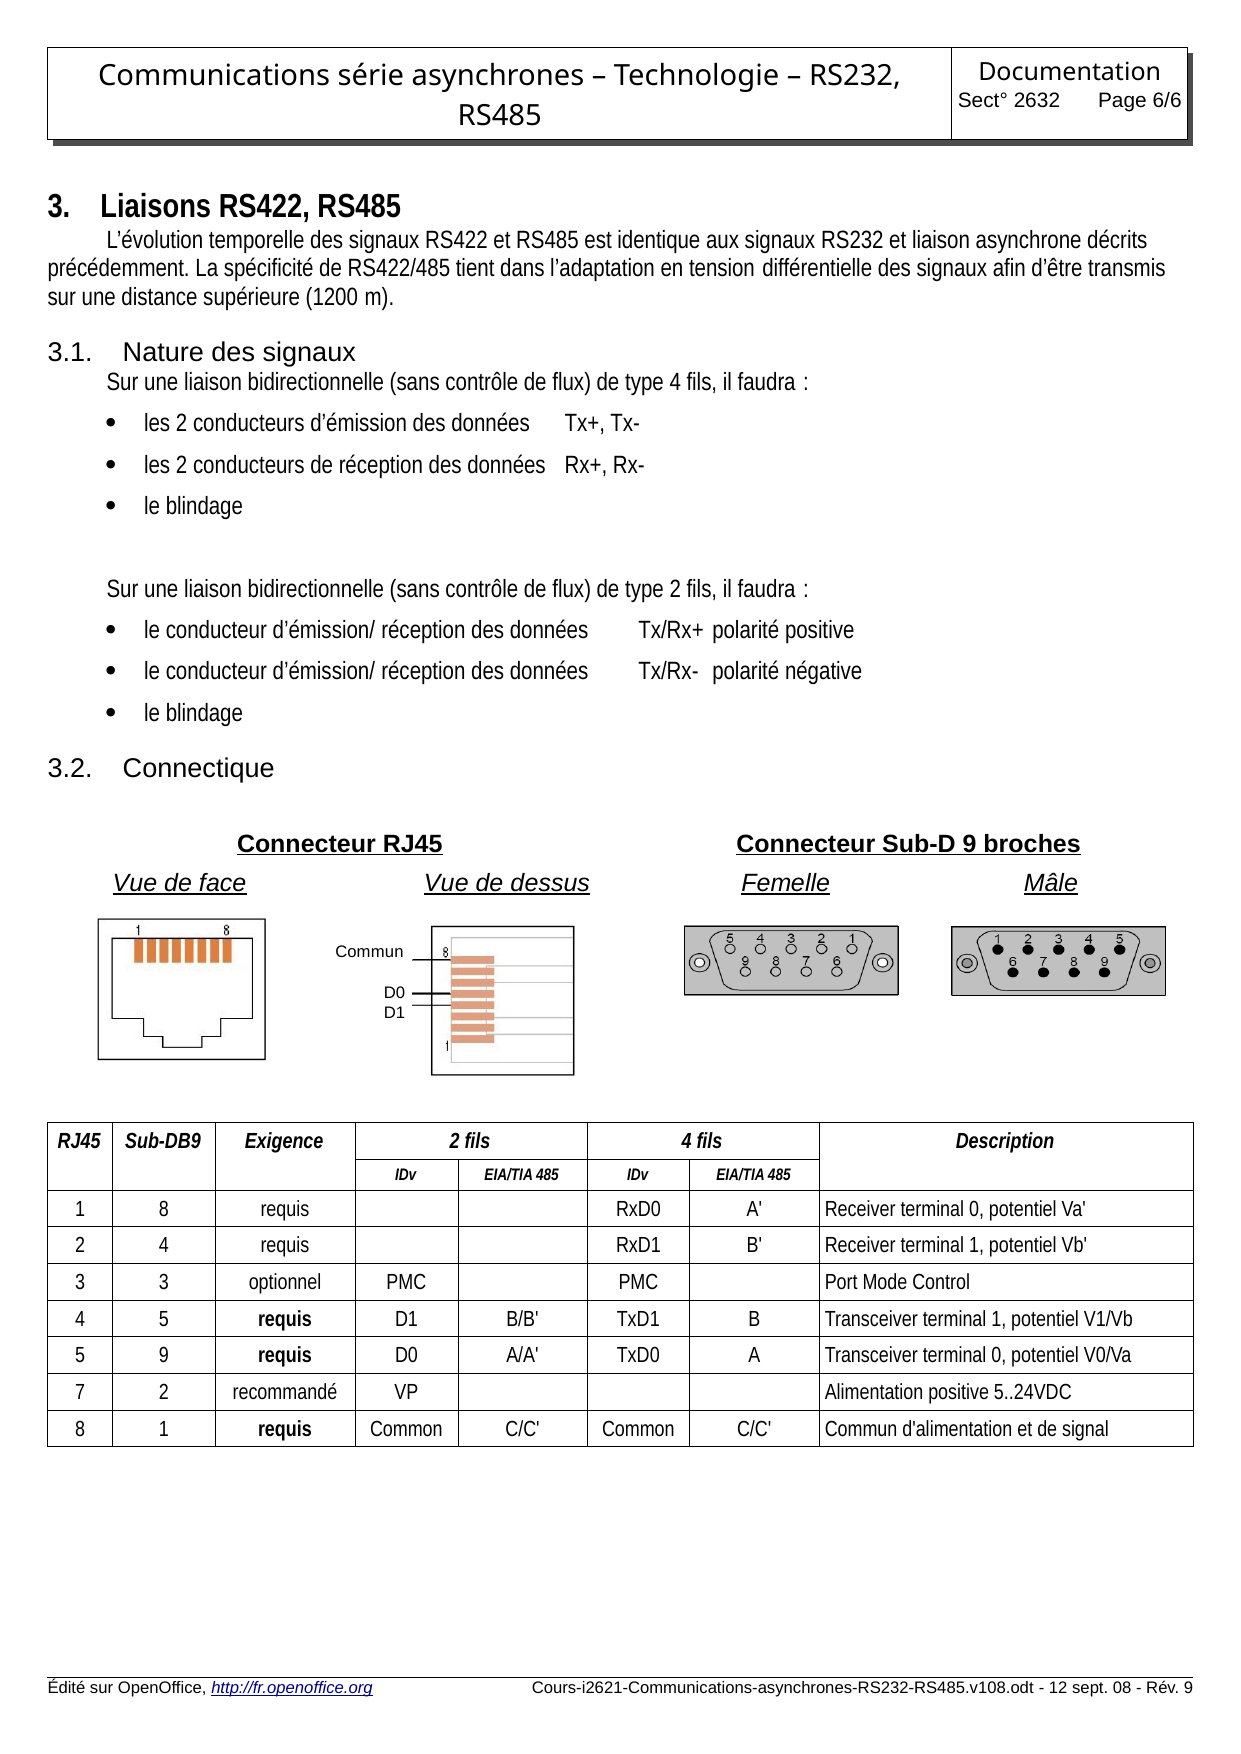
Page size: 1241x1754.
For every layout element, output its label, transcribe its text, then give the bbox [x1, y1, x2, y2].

table_cell optionnel [216, 1264, 355, 1300]
table_cell IDv [588, 1160, 689, 1190]
table_cell RxD0 [588, 1191, 689, 1226]
table_cell requis [216, 1337, 355, 1373]
table_cell 1 [113, 1411, 215, 1446]
table_cell [356, 1227, 458, 1263]
table_header Exigence [216, 1123, 355, 1190]
table_cell [459, 1227, 587, 1263]
table_cell VP [356, 1374, 458, 1410]
table_cell requis [216, 1191, 355, 1226]
table_cell B/B' [459, 1301, 587, 1336]
list les 2 conducteurs d’émission des données Tx+, Tx- [47, 408, 1193, 437]
table_cell [459, 1374, 587, 1410]
table_cell 8 [113, 1191, 215, 1226]
table_cell [356, 1191, 458, 1226]
table_cell [459, 1191, 587, 1226]
text Sur une liaison bidirectionnelle (sans contrôle de flux) de type 4 fils, il faudra : [47, 367, 1193, 396]
table_cell 1 [48, 1191, 112, 1226]
text L’évolution temporelle des signaux RS422 et RS485 est identique aux signaux RS232 et liaison asynchrone décrits précédemment. La spécificité de RS422/485 tient dans l’adaptation en tension différentielle des signaux afin d’être transmis sur une distance supérieure (1200 m). [47, 224, 1193, 311]
table_cell A/A' [459, 1337, 587, 1373]
table_cell PMC [356, 1264, 458, 1300]
table_cell B' [690, 1227, 819, 1263]
table_cell requis [216, 1301, 355, 1336]
table_cell 5 [48, 1337, 112, 1373]
table_cell 8 [48, 1411, 112, 1446]
table_cell 4 [48, 1301, 112, 1336]
table_cell 9 [113, 1337, 215, 1373]
table_cell D1 [356, 1301, 458, 1336]
table_cell [690, 1374, 819, 1410]
table_cell A [690, 1337, 819, 1373]
table_cell B [690, 1301, 819, 1336]
table_cell requis [216, 1227, 355, 1263]
table_header 2 fils [356, 1123, 587, 1159]
table_cell A' [690, 1191, 819, 1226]
table_cell Port Mode Control [820, 1264, 1193, 1300]
table_cell PMC [588, 1264, 689, 1300]
list le conducteur d’émission/ réception des données Tx/Rx- polarité négative [47, 656, 1193, 685]
table_cell 2 [48, 1227, 112, 1263]
subtitle Liaisons RS422, RS485 [47, 186, 1193, 224]
table_cell TxD1 [588, 1301, 689, 1336]
table_cell recommandé [216, 1374, 355, 1410]
table_cell [690, 1264, 819, 1300]
table_cell EIA/TIA 485 [459, 1160, 587, 1190]
table_cell D0 [356, 1337, 458, 1373]
table_cell requis [216, 1411, 355, 1446]
subtitle Nature des signaux [47, 336, 1193, 367]
text Sur une liaison bidirectionnelle (sans contrôle de flux) de type 2 fils, il faudra : [47, 574, 1193, 602]
table_cell Common [588, 1411, 689, 1446]
table_cell Transceiver terminal 1, potentiel V1/Vb [820, 1301, 1193, 1336]
table_cell 4 [113, 1227, 215, 1263]
table_header RJ45 [48, 1123, 112, 1190]
table_cell [459, 1264, 587, 1300]
table_cell Receiver terminal 0, potentiel Va' [820, 1191, 1193, 1226]
subtitle Connectique [47, 752, 1193, 783]
table_header Sub-DB9 [113, 1123, 215, 1190]
table_cell 3 [48, 1264, 112, 1300]
table_cell EIA/TIA 485 [690, 1160, 819, 1190]
table_cell Alimentation positive 5..24VDC [820, 1374, 1193, 1410]
table_cell Common [356, 1411, 458, 1446]
table_cell IDv [356, 1160, 458, 1190]
table_cell Receiver terminal 1, potentiel Vb' [820, 1227, 1193, 1263]
list le blindage [47, 491, 1193, 520]
table_cell Transceiver terminal 0, potentiel V0/Va [820, 1337, 1193, 1373]
table_cell 2 [113, 1374, 215, 1410]
table_cell C/C' [459, 1411, 587, 1446]
table_cell 5 [113, 1301, 215, 1336]
list le blindage [47, 697, 1193, 726]
table_header 4 fils [588, 1123, 819, 1159]
table_cell 7 [48, 1374, 112, 1410]
table_cell 3 [113, 1264, 215, 1300]
list les 2 conducteurs de réception des données Rx+, Rx- [47, 450, 1193, 479]
table_cell Commun d'alimentation et de signal [820, 1411, 1193, 1446]
table_cell C/C' [690, 1411, 819, 1446]
table_header Description [820, 1123, 1193, 1190]
table_cell RxD1 [588, 1227, 689, 1263]
table_cell TxD0 [588, 1337, 689, 1373]
list le conducteur d’émission/ réception des données Tx/Rx+ polarité positive [47, 615, 1193, 644]
table_cell [588, 1374, 689, 1410]
